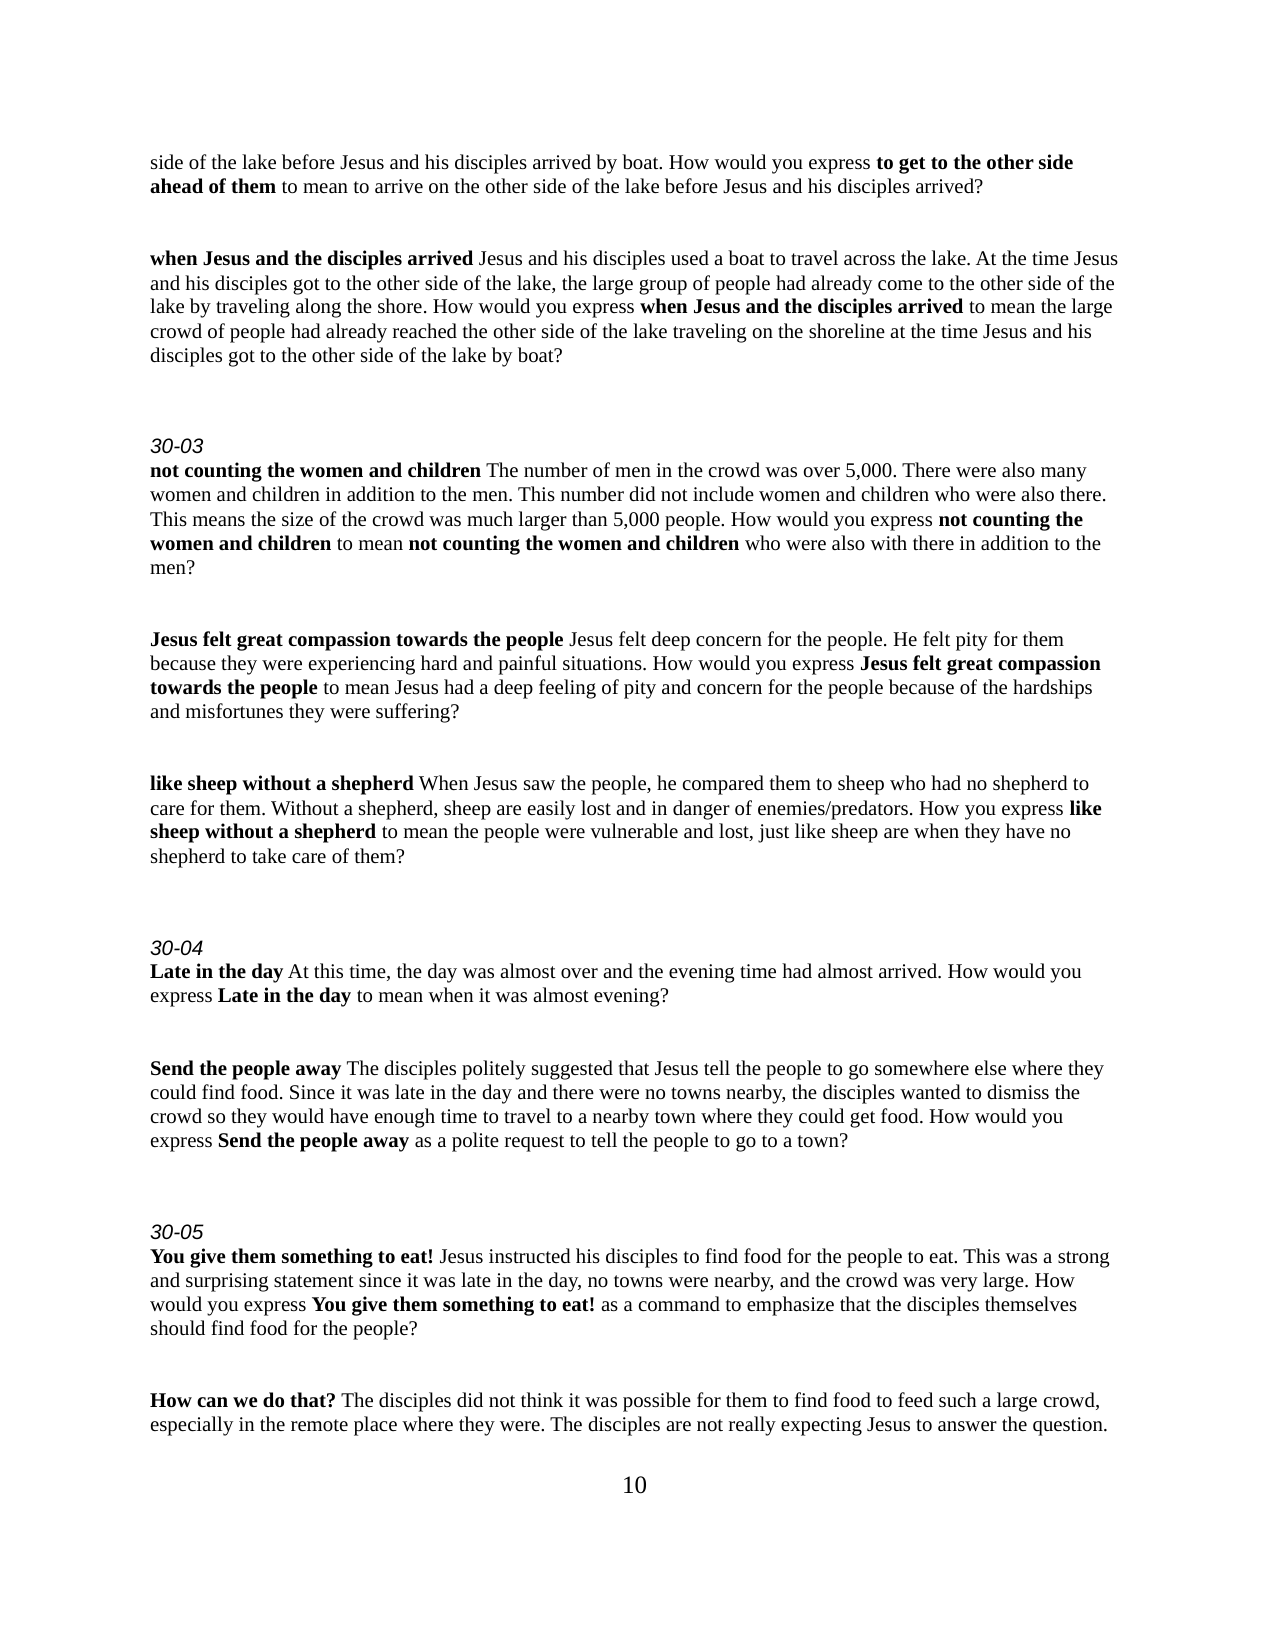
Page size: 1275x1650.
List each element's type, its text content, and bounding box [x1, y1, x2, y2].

text when Jesus and the disciples arrived Jesus and his disciples used a boat to travel across the lake. At the time Jesus and his disciples got to the other side of the lake, the large group of people had already come to the other side of the lake by traveling along the shore. How would you express when Jesus and the disciples arrived to mean the large crowd of people had already reached the other side of the lake traveling on the shoreline at the time Jesus and his disciples got to the other side of the lake by boat? [150, 246, 1125, 367]
text side of the lake before Jesus and his disciples arrived by boat. How would you express to get to the other side ahead of them to mean to arrive on the other side of the lake before Jesus and his disciples arrived? [150, 150, 1125, 198]
text Send the people away The disciples politely suggested that Jesus tell the people to go somewhere else where they could find food. Since it was late in the day and there were no towns nearby, the disciples wanted to dismiss the crowd so they would have enough time to travel to a nearby town where they could get food. How would you express Send the people away as a polite request to tell the people to go to a town? [150, 1056, 1125, 1152]
text Late in the day At this time, the day was almost over and the evening time had almost arrived. How would you express Late in the day to mean when it was almost evening? [150, 959, 1125, 1007]
subtitle 30-04 [150, 935, 1125, 959]
text not counting the women and children The number of men in the crowd was over 5,000. There were also many women and children in addition to the men. This number did not include women and children who were also there. This means the size of the crowd was much larger than 5,000 people. How would you express not counting the women and children to mean not counting the women and children who were also with there in addition to the men? [150, 458, 1125, 579]
text Jesus felt great compassion towards the people Jesus felt deep concern for the people. He felt pity for them because they were experiencing hard and painful situations. How would you express Jesus felt great compassion towards the people to mean Jesus had a deep feeling of pity and concern for the people because of the hardships and misfortunes they were suffering? [150, 627, 1125, 723]
text like sheep without a shepherd When Jesus saw the people, he compared them to sheep who had no shepherd to care for them. Without a shepherd, sheep are easily lost and in danger of enemies/predators. How you express like sheep without a shepherd to mean the people were vulnerable and lost, just like sheep are when they have no shepherd to take care of them? [150, 771, 1125, 868]
subtitle 30-03 [150, 434, 1125, 458]
text You give them something to eat! Jesus instructed his disciples to find food for the people to eat. This was a strong and surprising statement since it was late in the day, no towns were nearby, and the crowd was very large. How would you express You give them something to eat! as a command to emphasize that the disciples themselves should find food for the people? [150, 1243, 1125, 1340]
subtitle 30-05 [150, 1219, 1125, 1243]
text How can we do that? The disciples did not think it was possible for them to find food to feed such a large crowd, especially in the remote place where they were. The disciples are not really expecting Jesus to answer the question. [150, 1388, 1125, 1436]
